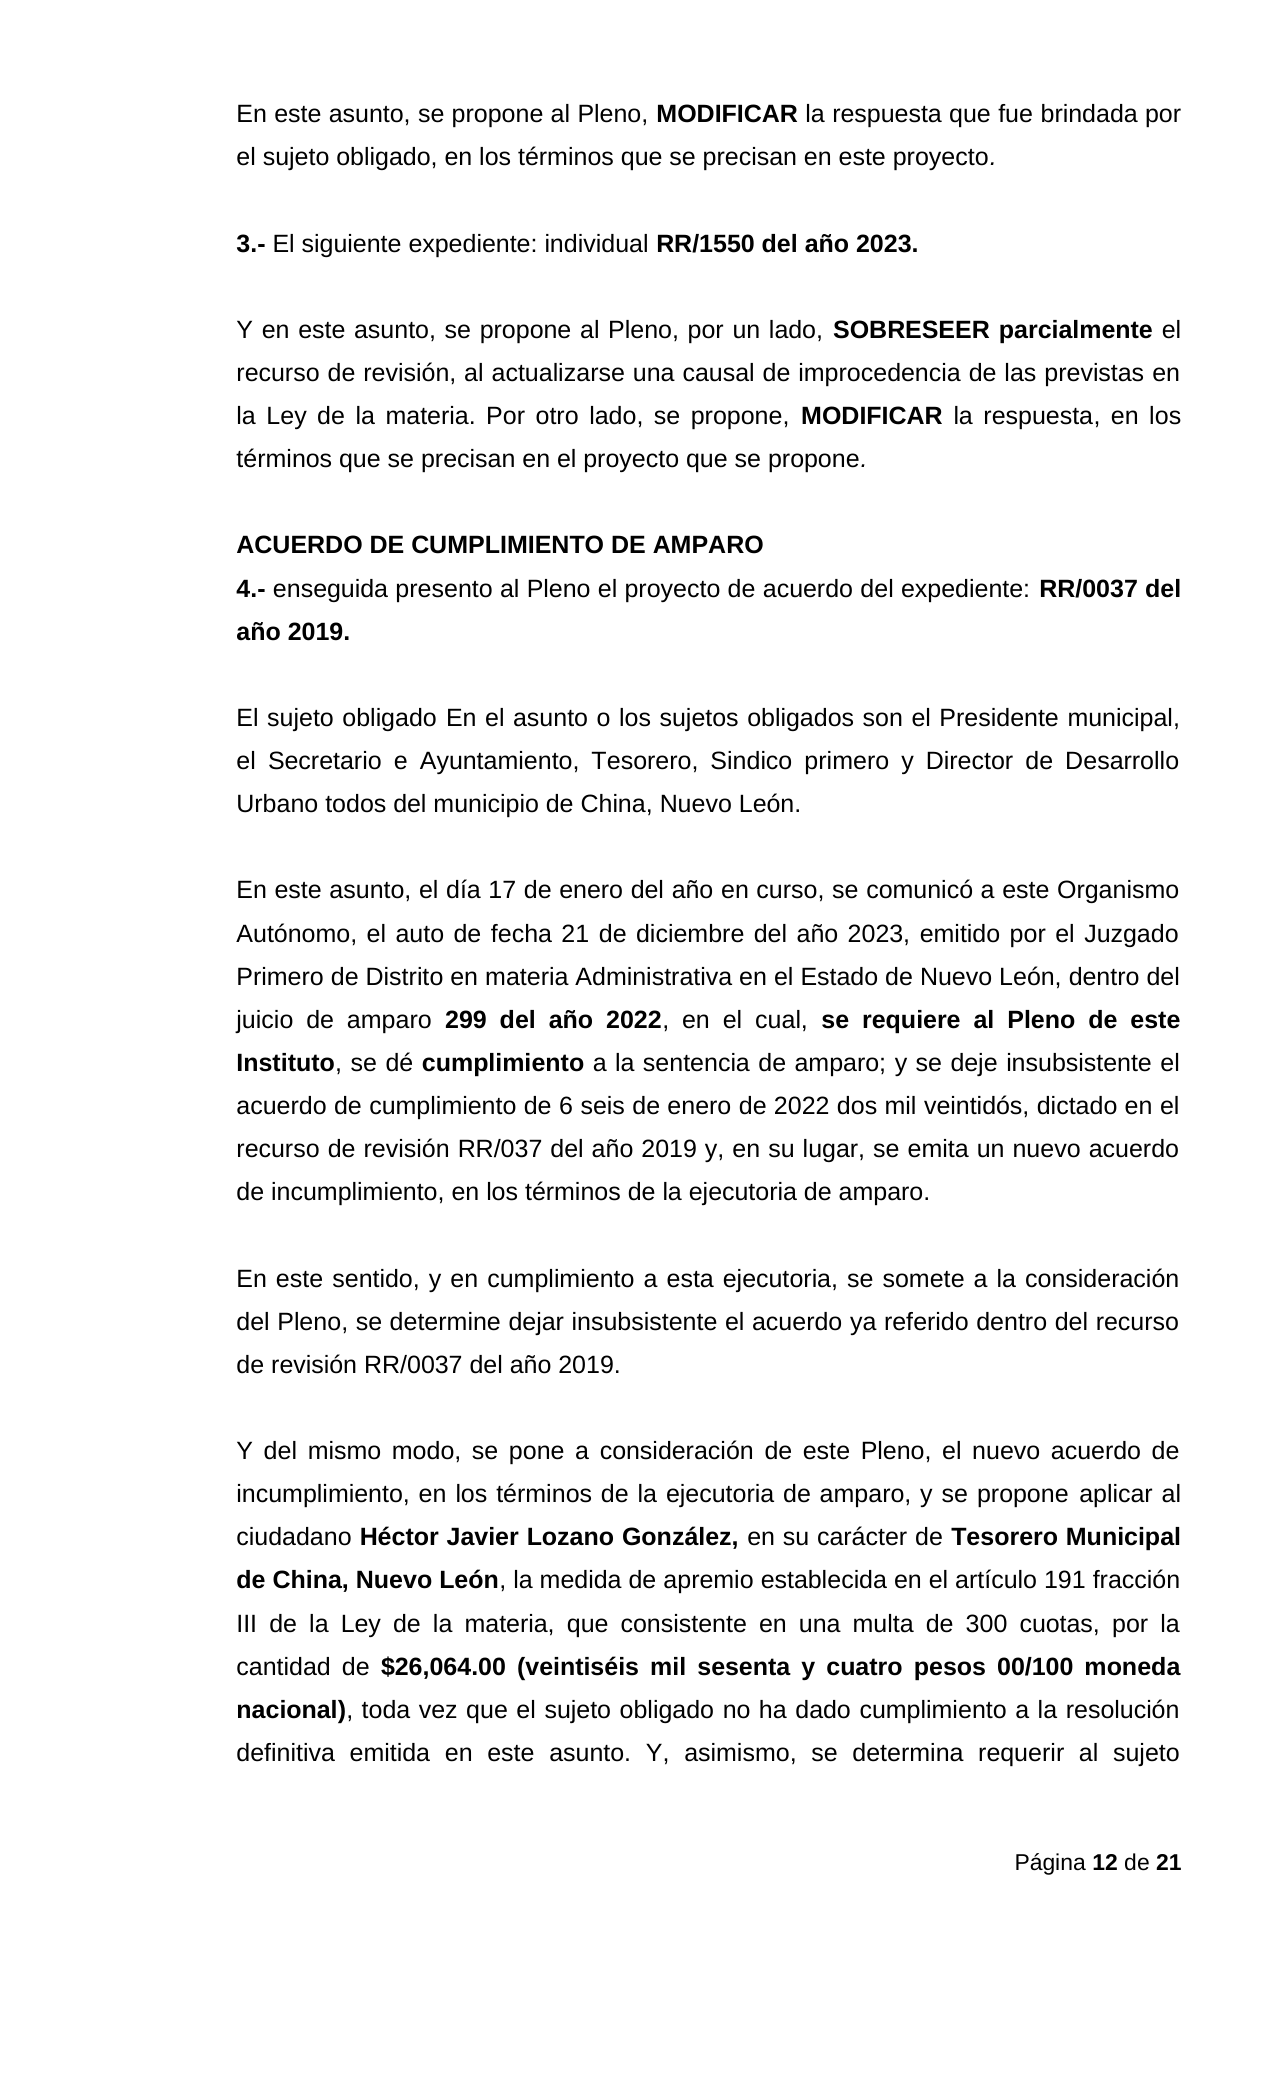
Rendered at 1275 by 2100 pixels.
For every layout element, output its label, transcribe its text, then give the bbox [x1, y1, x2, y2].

text Y del mismo modo, se pone a consideración de este Pleno, el nuevo acuerdo de incumplimiento, en los términos de la ejecutoria de amparo, y se propone aplicar al ciudadano Héctor Javier Lozano González, en su carácter de Tesorero Municipal de China, Nuevo León, la medida de apremio establecida en el artículo 191 fracción III de la Ley de la materia, que consistente en una multa de 300 cuotas, por la cantidad de $26,064.00 (veintiséis mil sesenta y cuatro pesos 00/100 moneda nacional), toda vez que el sujeto obligado no ha dado cumplimiento a la resolución definitiva emitida en este asunto. Y, asimismo, se determina requerir al sujeto [236, 1436, 1181, 1767]
text 3.- El siguiente expediente: individual RR/1550 del año 2023. [236, 229, 1181, 257]
text ACUERDO DE CUMPLIMIENTO DE AMPARO [236, 531, 1181, 559]
text El sujeto obligado En el asunto o los sujetos obligados son el Presidente municipal, el Secretario e Ayuntamiento, Tesorero, Sindico primero y Director de Desarrollo Urbano todos del municipio de China, Nuevo León. [236, 703, 1181, 818]
text En este sentido, y en cumplimiento a esta ejecutoria, se somete a la consideración del Pleno, se determine dejar insubsistente el acuerdo ya referido dentro del recurso de revisión RR/0037 del año 2019. [236, 1264, 1181, 1379]
text 4.- enseguida presento al Pleno el proyecto de acuerdo del expediente: RR/0037 del año 2019. [236, 574, 1181, 646]
text En este asunto, el día 17 de enero del año en curso, se comunicó a este Organismo Autónomo, el auto de fecha 21 de diciembre del año 2023, emitido por el Juzgado Primero de Distrito en materia Administrativa en el Estado de Nuevo León, dentro del juicio de amparo 299 del año 2022, en el cual, se requiere al Pleno de este Instituto, se dé cumplimiento a la sentencia de amparo; y se deje insubsistente el acuerdo de cumplimiento de 6 seis de enero de 2022 dos mil veintidós, dictado en el recurso de revisión RR/037 del año 2019 y, en su lugar, se emita un nuevo acuerdo de incumplimiento, en los términos de la ejecutoria de amparo. [236, 876, 1181, 1206]
text En este asunto, se propone al Pleno, MODIFICAR la respuesta que fue brindada por el sujeto obligado, en los términos que se precisan en este proyecto. [236, 99, 1181, 171]
text Y en este asunto, se propone al Pleno, por un lado, SOBRESEER parcialmente el recurso de revisión, al actualizarse una causal de improcedencia de las previstas en la Ley de la materia. Por otro lado, se propone, MODIFICAR la respuesta, en los términos que se precisan en el proyecto que se propone. [236, 315, 1181, 473]
